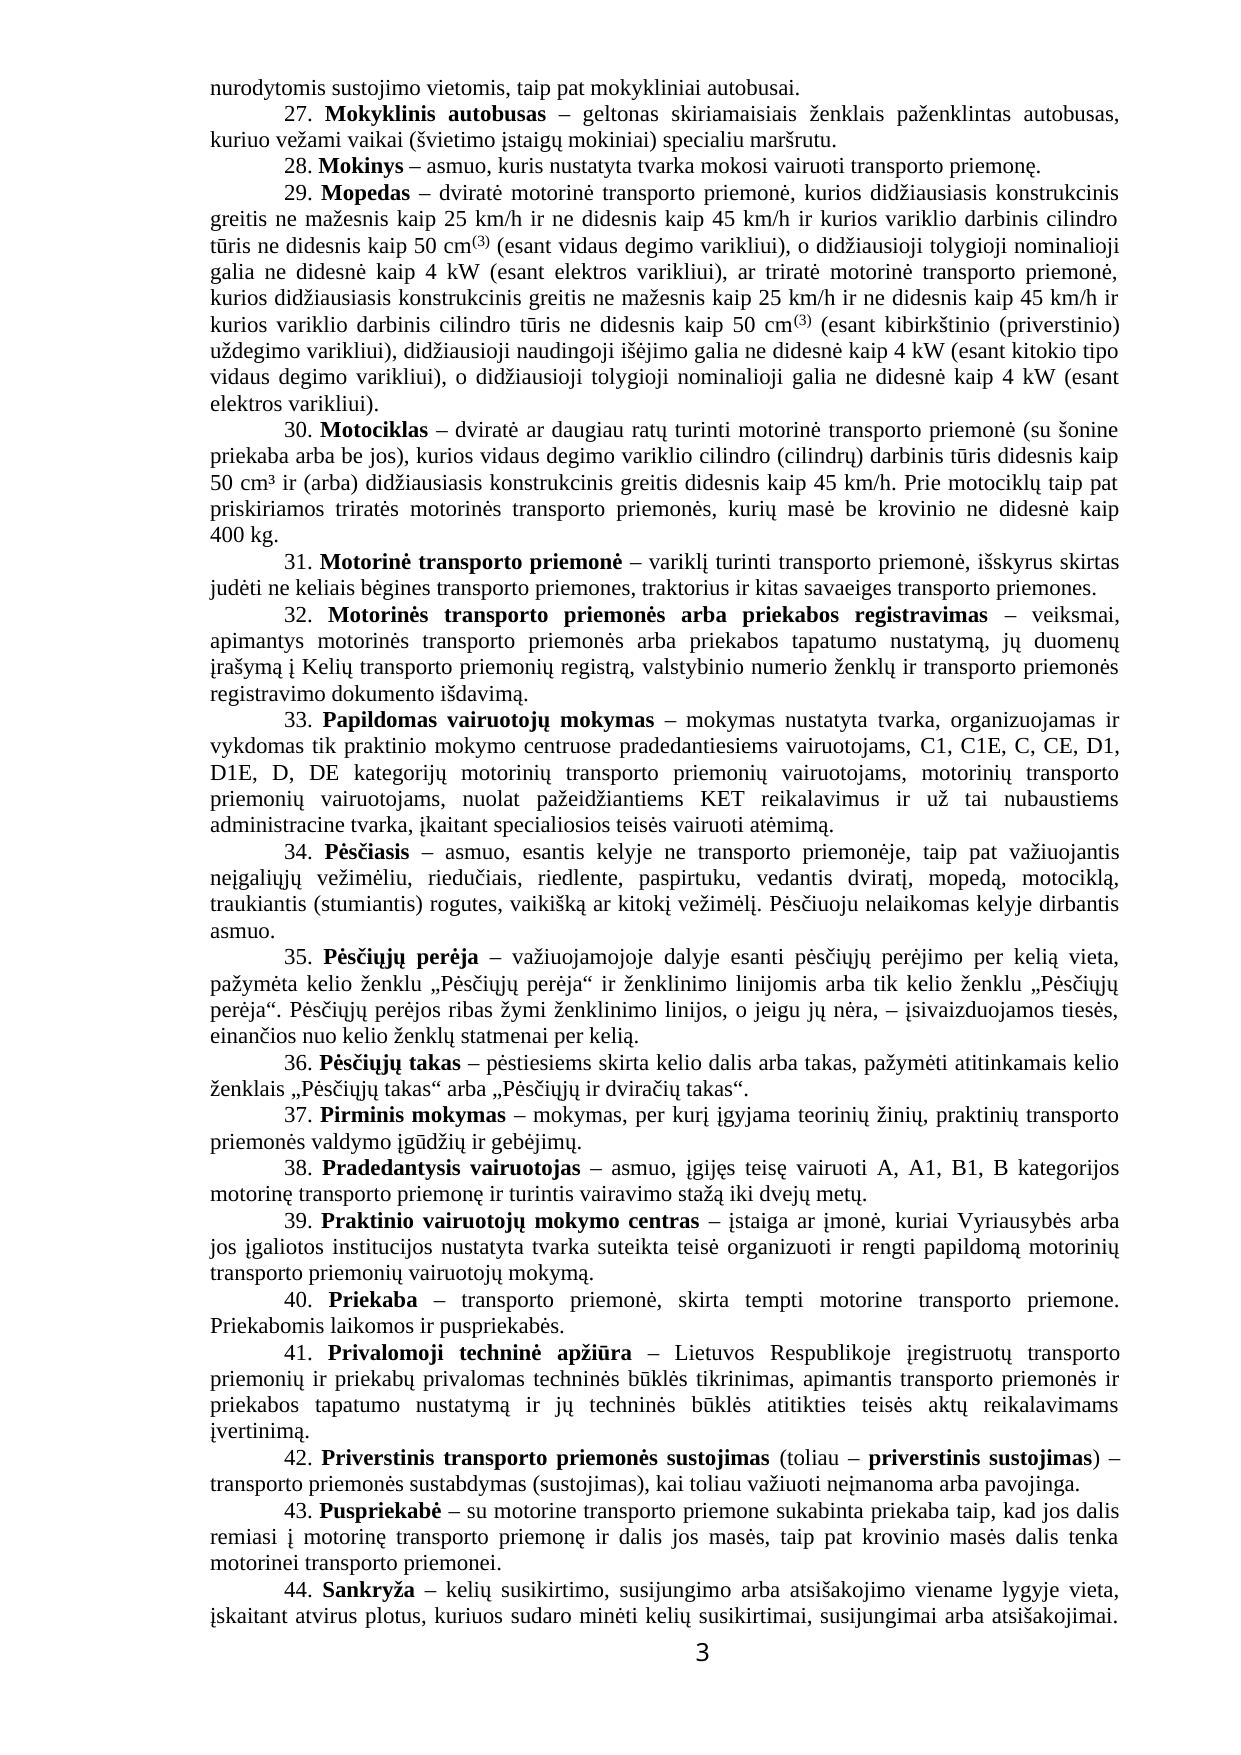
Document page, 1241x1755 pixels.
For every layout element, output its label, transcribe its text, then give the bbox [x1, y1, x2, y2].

text 33. Papildomas vairuotojų mokymas – mokymas nustatyta tvarka, organizuojamas ir vykdomas tik praktinio mokymo centruose pradedantiesiems vairuotojams, c1, C1E, C, CE, D1, D1E, D, DE kategorijų motorinių transporto priemonių vairuotojams, motorinių transporto priemonių vairuotojams, nuolat pažeidžiantiems KET reikalavimus ir už tai nubaustiems administracine tvarka, įkaitant specialiosios teisės vairuoti atėmimą. [210, 706, 1120, 838]
text 37. Pirminis mokymas – mokymas, per kurį įgyjama teorinių žinių, praktinių transporto priemonės valdymo įgūdžių ir gebėjimų. [210, 1101, 1120, 1154]
text 27. Mokyklinis autobusas – geltonas skiriamaisiais ženklais paženklintas autobusas, kuriuo vežami vaikai (švietimo įstaigų mokiniai) specialiu maršrutu. [210, 100, 1120, 153]
text 32. Motorinės transporto priemonės arba priekabos registravimas – veiksmai, apimantys motorinės transporto priemonės arba priekabos tapatumo nustatymą, jų duomenų įrašymą į Kelių transporto priemonių registrą, valstybinio numerio ženklų ir transporto priemonės registravimo dokumento išdavimą. [210, 601, 1120, 706]
text 34. Pėsčiasis – asmuo, esantis kelyje ne transporto priemonėje, taip pat važiuojantis neįgaliųjų vežimėliu, riedučiais, riedlente, paspirtuku, vedantis dviratį, mopedą, motociklą, traukiantis (stumiantis) rogutes, vaikišką ar kitokį vežimėlį. Pėsčiuoju nelaikomas kelyje dirbantis asmuo. [210, 838, 1120, 943]
text 31. Motorinė transporto priemonė – variklį turinti transporto priemonė, išskyrus skirtas judėti ne keliais bėgines transporto priemones, traktorius ir kitas savaeiges transporto priemones. [210, 548, 1120, 601]
text nurodytomis sustojimo vietomis, taip pat mokykliniai autobusai. [210, 73, 1120, 100]
text 42. Priverstinis transporto priemonės sustojimas (toliau – priverstinis sustojimas) – transporto priemonės sustabdymas (sustojimas), kai toliau važiuoti neįmanoma arba pavojinga. [210, 1444, 1120, 1497]
text 29. Mopedas – dviratė motorinė transporto priemonė, kurios didžiausiasis konstrukcinis greitis ne mažesnis kaip 25 km/h ir ne didesnis kaip 45 km/h ir kurios variklio darbinis cilindro tūris ne didesnis kaip 50 cm(3) (esant vidaus degimo varikliui), o didžiausioji tolygioji nominalioji galia ne didesnė kaip 4 kW (esant elektros varikliui), ar triratė motorinė transporto priemonė, kurios didžiausiasis konstrukcinis greitis ne mažesnis kaip 25 km/h ir ne didesnis kaip 45 km/h ir kurios variklio darbinis cilindro tūris ne didesnis kaip 50 cm(3) (esant kibirkštinio (priverstinio) uždegimo varikliui), didžiausioji naudingoji išėjimo galia ne didesnė kaip 4 kW (esant kitokio tipo vidaus degimo varikliui), o didžiausioji tolygioji nominalioji galia ne didesnė kaip 4 kW (esant elektros varikliui). [210, 179, 1120, 416]
text 41. Privalomoji techninė apžiūra – Lietuvos Respublikoje įregistruotų transporto priemonių ir priekabų privalomas techninės būklės tikrinimas, apimantis transporto priemonės ir priekabos tapatumo nustatymą ir jų techninės būklės atitikties teisės aktų reikalavimams įvertinimą. [210, 1338, 1120, 1444]
text 40. Priekaba – transporto priemonė, skirta tempti motorine transporto priemone. Priekabomis laikomos ir puspriekabės. [210, 1286, 1120, 1338]
text 38. Pradedantysis vairuotojas – asmuo, įgijęs teisę vairuoti A, A1, B1, B kategorijos motorinę transporto priemonę ir turintis vairavimo stažą iki dvejų metų. [210, 1154, 1120, 1207]
text 43. Puspriekabė – su motorine transporto priemone sukabinta priekaba taip, kad jos dalis remiasi į motorinę transporto priemonę ir dalis jos masės, taip pat krovinio masės dalis tenka motorinei transporto priemonei. [210, 1497, 1120, 1576]
text 44. Sankryža – kelių susikirtimo, susijungimo arba atsišakojimo viename lygyje vieta, įskaitant atvirus plotus, kuriuos sudaro minėti kelių susikirtimai, susijungimai arba atsišakojimai. [210, 1576, 1120, 1628]
text 36. Pėsčiųjų takas – pėstiesiems skirta kelio dalis arba takas, pažymėti atitinkamais kelio ženklais „Pėsčiųjų takas“ arba „Pėsčiųjų ir dviračių takas“. [210, 1049, 1120, 1101]
text 39. Praktinio vairuotojų mokymo centras – įstaiga ar įmonė, kuriai Vyriausybės arba jos įgaliotos institucijos nustatyta tvarka suteikta teisė organizuoti ir rengti papildomą motorinių transporto priemonių vairuotojų mokymą. [210, 1207, 1120, 1286]
text 28. Mokinys – asmuo, kuris nustatyta tvarka mokosi vairuoti transporto priemonę. [210, 153, 1120, 179]
text 35. Pėsčiųjų perėja – važiuojamojoje dalyje esanti pėsčiųjų perėjimo per kelią vieta, pažymėta kelio ženklu „Pėsčiųjų perėja“ ir ženklinimo linijomis arba tik kelio ženklu „Pėsčiųjų perėja“. Pėsčiųjų perėjos ribas žymi ženklinimo linijos, o jeigu jų nėra, – įsivaizduojamos tiesės, einančios nuo kelio ženklų statmenai per kelią. [210, 943, 1120, 1049]
text 30. Motociklas – dviratė ar daugiau ratų turinti motorinė transporto priemonė (su šonine priekaba arba be jos), kurios vidaus degimo variklio cilindro (cilindrų) darbinis tūris didesnis kaip 50 cm³ ir (arba) didžiausiasis konstrukcinis greitis didesnis kaip 45 km/h. Prie motociklų taip pat priskiriamos triratės motorinės transporto priemonės, kurių masė be krovinio ne didesnė kaip 400 kg. [210, 416, 1120, 548]
